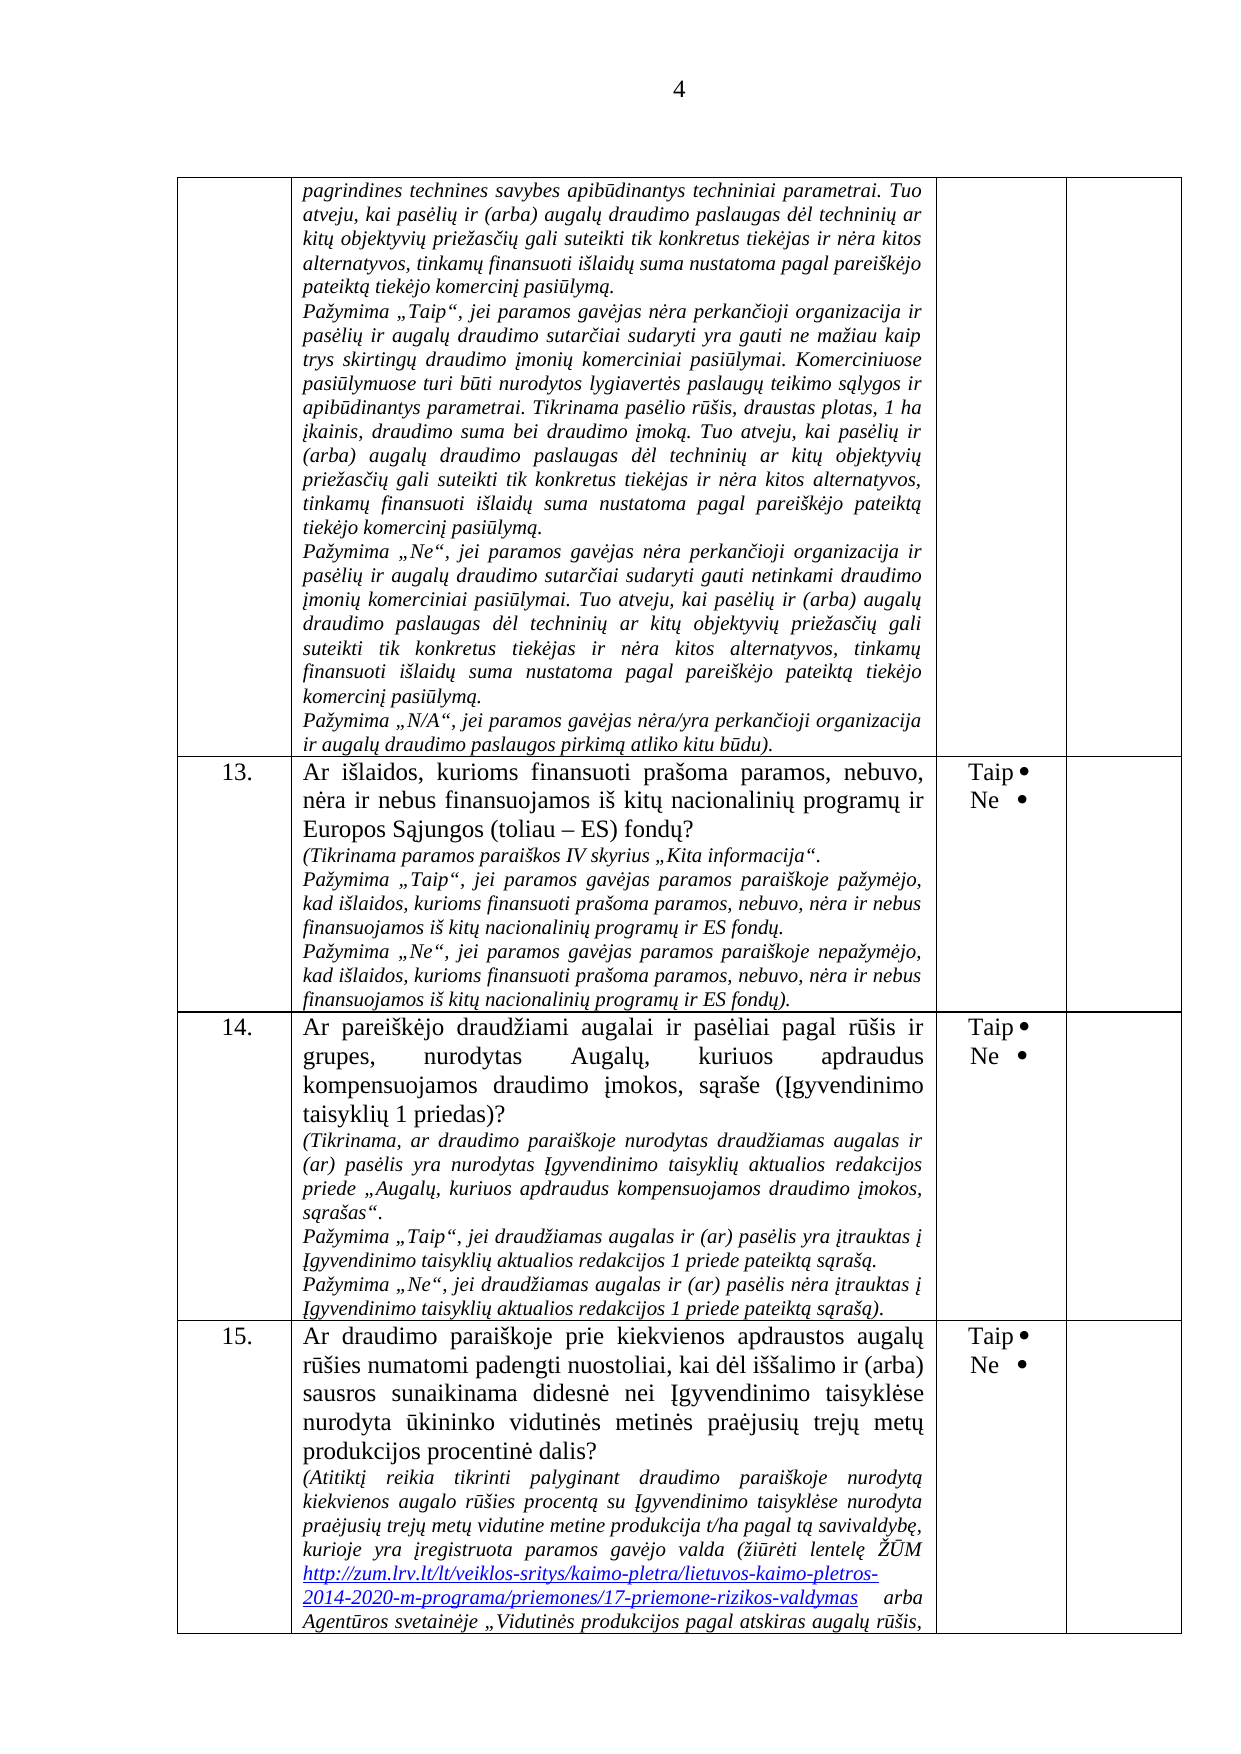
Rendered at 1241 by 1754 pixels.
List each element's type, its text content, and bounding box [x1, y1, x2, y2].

table_cell [1067, 1321, 1181, 1633]
table_cell pagrindines technines savybes apibūdinantys techniniai parametrai. Tuo atveju, kai pasėlių ir (arba) augalų draudimo paslaugas dėl techninių ar kitų objektyvių priežasčių gali suteikti tik konkretus tiekėjas ir nėra kitos alternatyvos, tinkamų finansuoti išlaidų suma nustatoma pagal pareiškėjo pateiktą tiekėjo komercinį pasiūlymą. Pažymima „Taip“, jei paramos gavėjas nėra perkančioji organizacija ir pasėlių ir augalų draudimo sutarčiai sudaryti yra gauti ne mažiau kaip trys skirtingų draudimo įmonių komerciniai pasiūlymai. Komerciniuose pasiūlymuose turi būti nurodytos lygiavertės paslaugų teikimo sąlygos ir apibūdinantys parametrai. Tikrinama pasėlio rūšis, draustas plotas, 1 ha įkainis, draudimo suma bei draudimo įmoką. Tuo atveju, kai pasėlių ir (arba) augalų draudimo paslaugas dėl techninių ar kitų objektyvių priežasčių gali suteikti tik konkretus tiekėjas ir nėra kitos alternatyvos, tinkamų finansuoti išlaidų suma nustatoma pagal pareiškėjo pateiktą tiekėjo komercinį pasiūlymą. Pažymima „Ne“, jei paramos gavėjas nėra perkančioji organizacija ir pasėlių ir augalų draudimo sutarčiai sudaryti gauti netinkami draudimo įmonių komerciniai pasiūlymai. Tuo atveju, kai pasėlių ir (arba) augalų draudimo paslaugas dėl techninių ar kitų objektyvių priežasčių gali suteikti tik konkretus tiekėjas ir nėra kitos alternatyvos, tinkamų finansuoti išlaidų suma nustatoma pagal pareiškėjo pateiktą tiekėjo komercinį pasiūlymą. Pažymima „N/A“, jei paramos gavėjas nėra/yra perkančioji organizacija ir augalų draudimo paslaugos pirkimą atliko kitu būdu). [292, 178, 936, 756]
table_cell 14. [178, 1013, 291, 1320]
table_cell [1067, 757, 1181, 1011]
table_cell [1067, 178, 1181, 756]
table_cell Ar pareiškėjo draudžiami augalai ir pasėliai pagal rūšis ir grupes, nurodytas Augalų, kuriuos apdraudus kompensuojamos draudimo įmokos, sąraše (Įgyvendinimo taisyklių 1 priedas)? (Tikrinama, ar draudimo paraiškoje nurodytas draudžiamas augalas ir (ar) pasėlis yra nurodytas Įgyvendinimo taisyklių aktualios redakcijos priede „Augalų, kuriuos apdraudus kompensuojamos draudimo įmokos, sąrašas“. Pažymima „Taip“, jei draudžiamas augalas ir (ar) pasėlis yra įtrauktas į Įgyvendinimo taisyklių aktualios redakcijos 1 priede pateiktą sąrašą. Pažymima „Ne“, jei draudžiamas augalas ir (ar) pasėlis nėra įtrauktas į Įgyvendinimo taisyklių aktualios redakcijos 1 priede pateiktą sąrašą). [292, 1013, 936, 1320]
table_cell Ar išlaidos, kurioms finansuoti prašoma paramos, nebuvo, nėra ir nebus finansuojamos iš kitų nacionalinių programų ir Europos Sąjungos (toliau – ES) fondų? (Tikrinama paramos paraiškos IV skyrius „Kita informacija“. Pažymima „Taip“, jei paramos gavėjas paramos paraiškoje pažymėjo, kad išlaidos, kurioms finansuoti prašoma paramos, nebuvo, nėra ir nebus finansuojamos iš kitų nacionalinių programų ir ES fondų. Pažymima „Ne“, jei paramos gavėjas paramos paraiškoje nepažymėjo, kad išlaidos, kurioms finansuoti prašoma paramos, nebuvo, nėra ir nebus finansuojamos iš kitų nacionalinių programų ir ES fondų). [292, 757, 936, 1011]
table_cell [178, 178, 291, 756]
table_cell 15. [178, 1321, 291, 1633]
table_cell Taip  Ne  [937, 1013, 1066, 1320]
table_cell [1067, 1013, 1181, 1320]
table_cell Taip  Ne  [937, 757, 1066, 1011]
table_cell 13. [178, 757, 291, 1011]
table_cell [937, 178, 1066, 756]
table_cell Taip  Ne  [937, 1321, 1066, 1633]
table_cell Ar draudimo paraiškoje prie kiekvienos apdraustos augalų rūšies numatomi padengti nuostoliai, kai dėl iššalimo ir (arba) sausros sunaikinama didesnė nei Įgyvendinimo taisyklėse nurodyta ūkininko vidutinės metinės praėjusių trejų metų produkcijos procentinė dalis? (Atitiktį reikia tikrinti palyginant draudimo paraiškoje nurodytą kiekvienos augalo rūšies procentą su Įgyvendinimo taisyklėse nurodyta praėjusių trejų metų vidutine metine produkcija t/ha pagal tą savivaldybę, kurioje yra įregistruota paramos gavėjo valda (žiūrėti lentelę ŽŪM http://zum.lrv.lt/lt/veiklos-sritys/kaimo-pletra/lietuvos-kaimo-pletros-2014-2020-m-programa/priemones/17-priemone-rizikos-valdymas arba Agentūros svetainėje „Vidutinės produkcijos pagal atskiras augalų rūšis, [292, 1321, 936, 1633]
